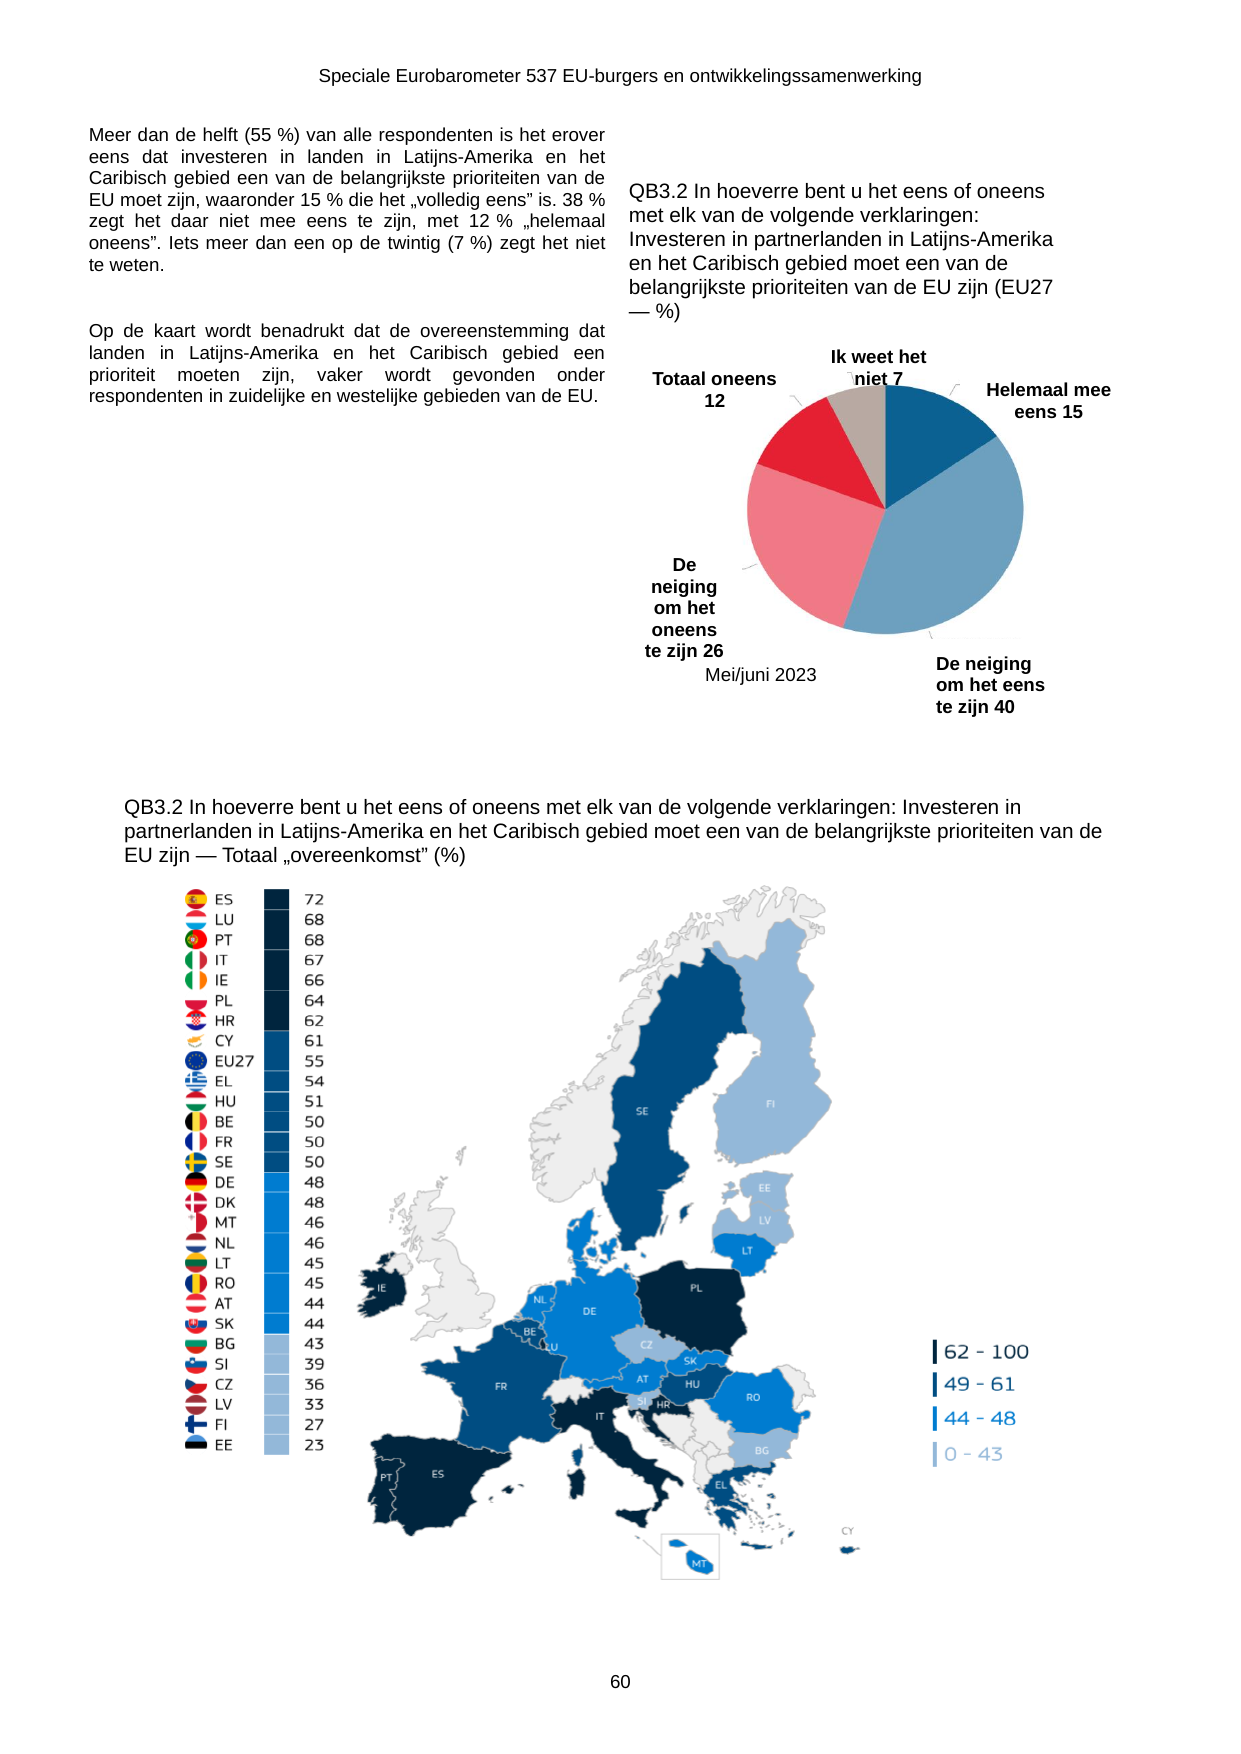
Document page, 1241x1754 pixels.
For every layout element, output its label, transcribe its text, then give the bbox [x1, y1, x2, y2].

picture [733, 371, 1031, 639]
text Meer dan de helft (55 %) van alle respondenten is het erover eens dat investeren in landen in Latijns-Amerika en het Caribisch gebied een van de belangrijkste prioriteiten van de EU moet zijn, waaronder 15 % die het „volledig eens” is. 38 % zegt het daar niet mee eens te zijn, met 12 % „helemaal oneens”. Iets meer dan een op de twintig (7 %) zegt het niet te weten. [88, 124, 605, 275]
text Op de kaart wordt benadrukt dat de overeenstemming dat landen in Latijns-Amerika en het Caribisch gebied een prioriteit moeten zijn, vaker wordt gevonden onder respondenten in zuidelijke en westelijke gebieden van de EU. [88, 320, 605, 406]
picture [156, 869, 1037, 1589]
